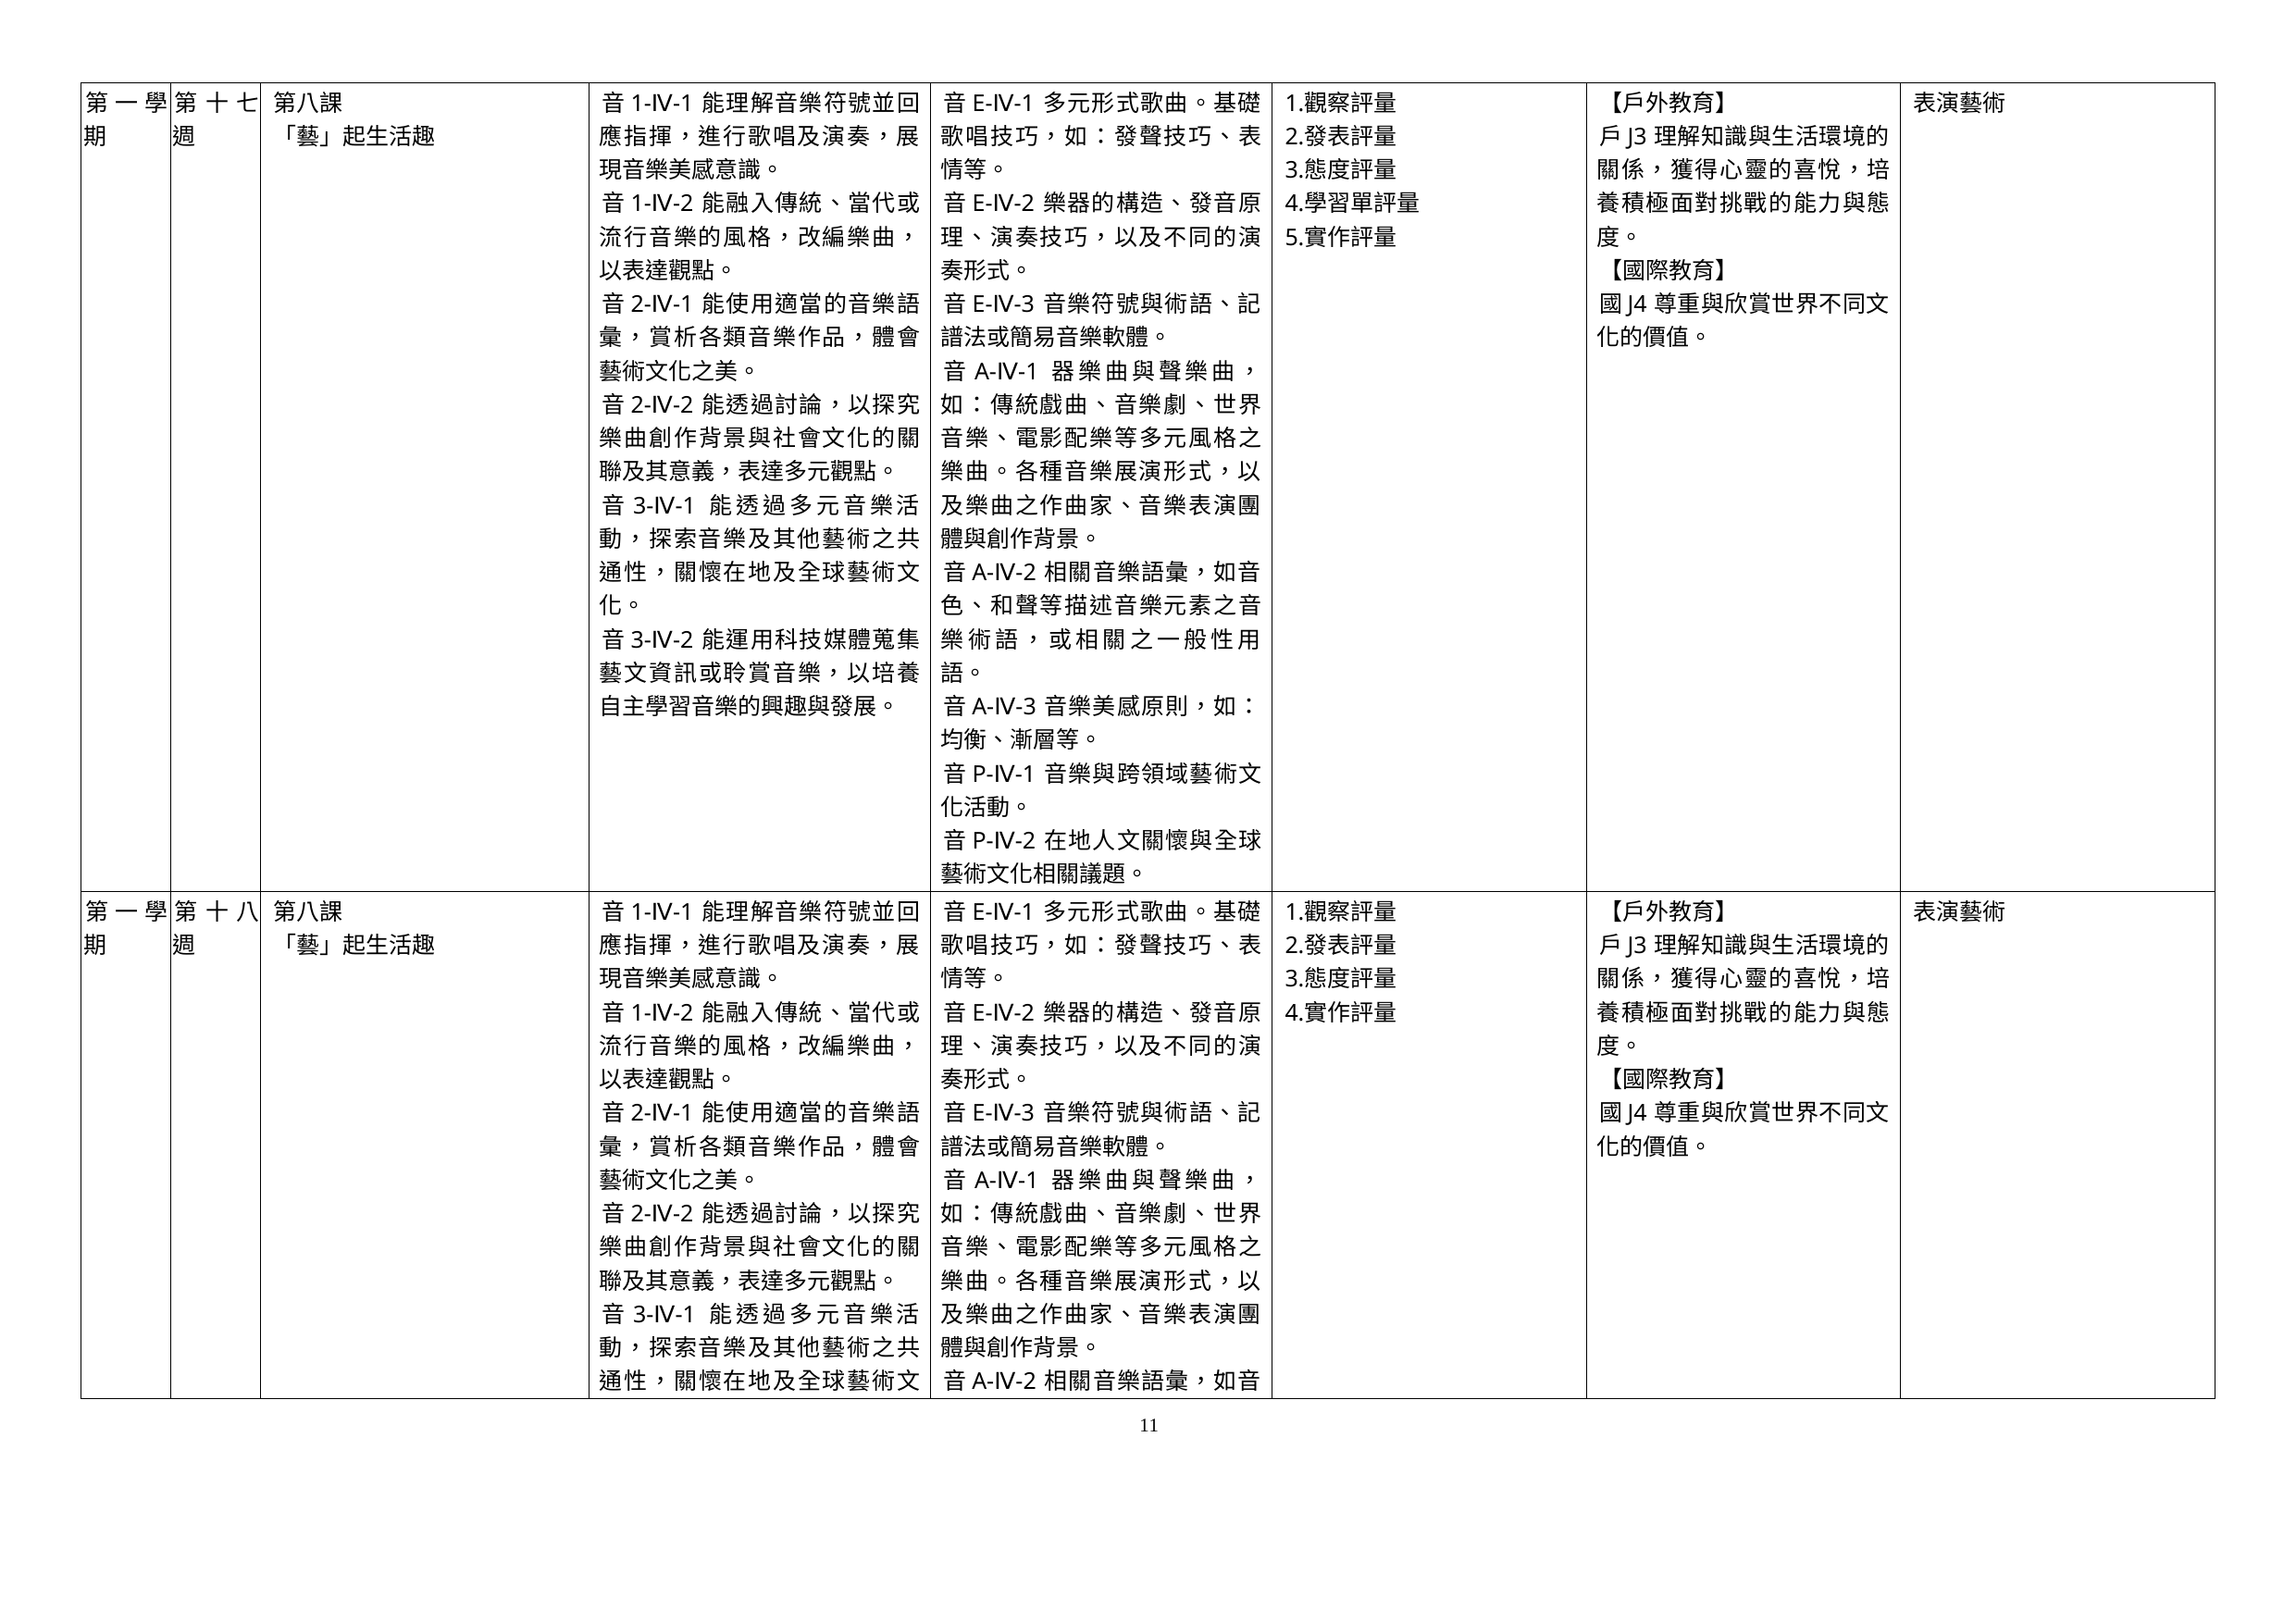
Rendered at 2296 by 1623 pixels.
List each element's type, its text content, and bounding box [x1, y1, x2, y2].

table_cell 第十八週 [171, 892, 260, 1398]
table_cell 第一學期 [81, 892, 170, 1398]
table_cell 音E-Ⅳ-1 多元形式歌曲。基礎歌唱技巧，如：發聲技巧、表情等。 音E-Ⅳ-2 樂器的構造、發音原理、演奏技巧，以及不同的演奏形式。 音E-Ⅳ-3 音樂符號與術語、記譜法或簡易音樂軟體。 音A-Ⅳ-1 器樂曲與聲樂曲，如：傳統戲曲、音樂劇、世界音樂、電影配樂等多元風格之樂曲。各種音樂展演形式，以及樂曲之作曲家、音樂表演團體與創作背景。 音A-Ⅳ-2 相關音樂語彙，如音 [931, 892, 1272, 1398]
table_cell 第八課 「藝」起生活趣 [261, 83, 589, 891]
table_cell 音E-Ⅳ-1 多元形式歌曲。基礎歌唱技巧，如：發聲技巧、表情等。 音E-Ⅳ-2 樂器的構造、發音原理、演奏技巧，以及不同的演奏形式。 音E-Ⅳ-3 音樂符號與術語、記譜法或簡易音樂軟體。 音A-Ⅳ-1 器樂曲與聲樂曲，如：傳統戲曲、音樂劇、世界音樂、電影配樂等多元風格之樂曲。各種音樂展演形式，以及樂曲之作曲家、音樂表演團體與創作背景。 音A-Ⅳ-2 相關音樂語彙，如音色、和聲等描述音樂元素之音樂術語，或相關之一般性用語。 音A-Ⅳ-3 音樂美感原則，如：均衡、漸層等。 音P-Ⅳ-1 音樂與跨領域藝術文化活動。 音P-Ⅳ-2 在地人文關懷與全球藝術文化相關議題。 [931, 83, 1272, 891]
table_cell 【戶外教育】 戶J3 理解知識與生活環境的關係，獲得心靈的喜悅，培養積極面對挑戰的能力與態度。 【國際教育】 國J4 尊重與欣賞世界不同文化的價值。 [1587, 83, 1900, 891]
table_cell 表演藝術 [1901, 83, 2215, 891]
table_cell 【戶外教育】 戶J3 理解知識與生活環境的關係，獲得心靈的喜悅，培養積極面對挑戰的能力與態度。 【國際教育】 國J4 尊重與欣賞世界不同文化的價值。 [1587, 892, 1900, 1398]
table_cell 音1-Ⅳ-1 能理解音樂符號並回應指揮，進行歌唱及演奏，展現音樂美感意識。 音1-Ⅳ-2 能融入傳統、當代或流行音樂的風格，改編樂曲，以表達觀點。 音2-Ⅳ-1 能使用適當的音樂語彙，賞析各類音樂作品，體會藝術文化之美。 音2-Ⅳ-2 能透過討論，以探究樂曲創作背景與社會文化的關聯及其意義，表達多元觀點。 音3-Ⅳ-1 能透過多元音樂活動，探索音樂及其他藝術之共通性，關懷在地及全球藝術文化。 音3-Ⅳ-2 能運用科技媒體蒐集藝文資訊或聆賞音樂，以培養自主學習音樂的興趣與發展。 [590, 83, 930, 891]
table_cell 音1-Ⅳ-1 能理解音樂符號並回應指揮，進行歌唱及演奏，展現音樂美感意識。 音1-Ⅳ-2 能融入傳統、當代或流行音樂的風格，改編樂曲，以表達觀點。 音2-Ⅳ-1 能使用適當的音樂語彙，賞析各類音樂作品，體會藝術文化之美。 音2-Ⅳ-2 能透過討論，以探究樂曲創作背景與社會文化的關聯及其意義，表達多元觀點。 音3-Ⅳ-1 能透過多元音樂活動，探索音樂及其他藝術之共通性，關懷在地及全球藝術文 [590, 892, 930, 1398]
table_cell 1.觀察評量 2.發表評量 3.態度評量 4.實作評量 [1272, 892, 1586, 1398]
table_cell 表演藝術 [1901, 892, 2215, 1398]
table_cell 1.觀察評量 2.發表評量 3.態度評量 4.學習單評量 5.實作評量 [1272, 83, 1586, 891]
table_cell 第十七週 [171, 83, 260, 891]
table_cell 第一學期 [81, 83, 170, 891]
table_cell 第八課 「藝」起生活趣 [261, 892, 589, 1398]
